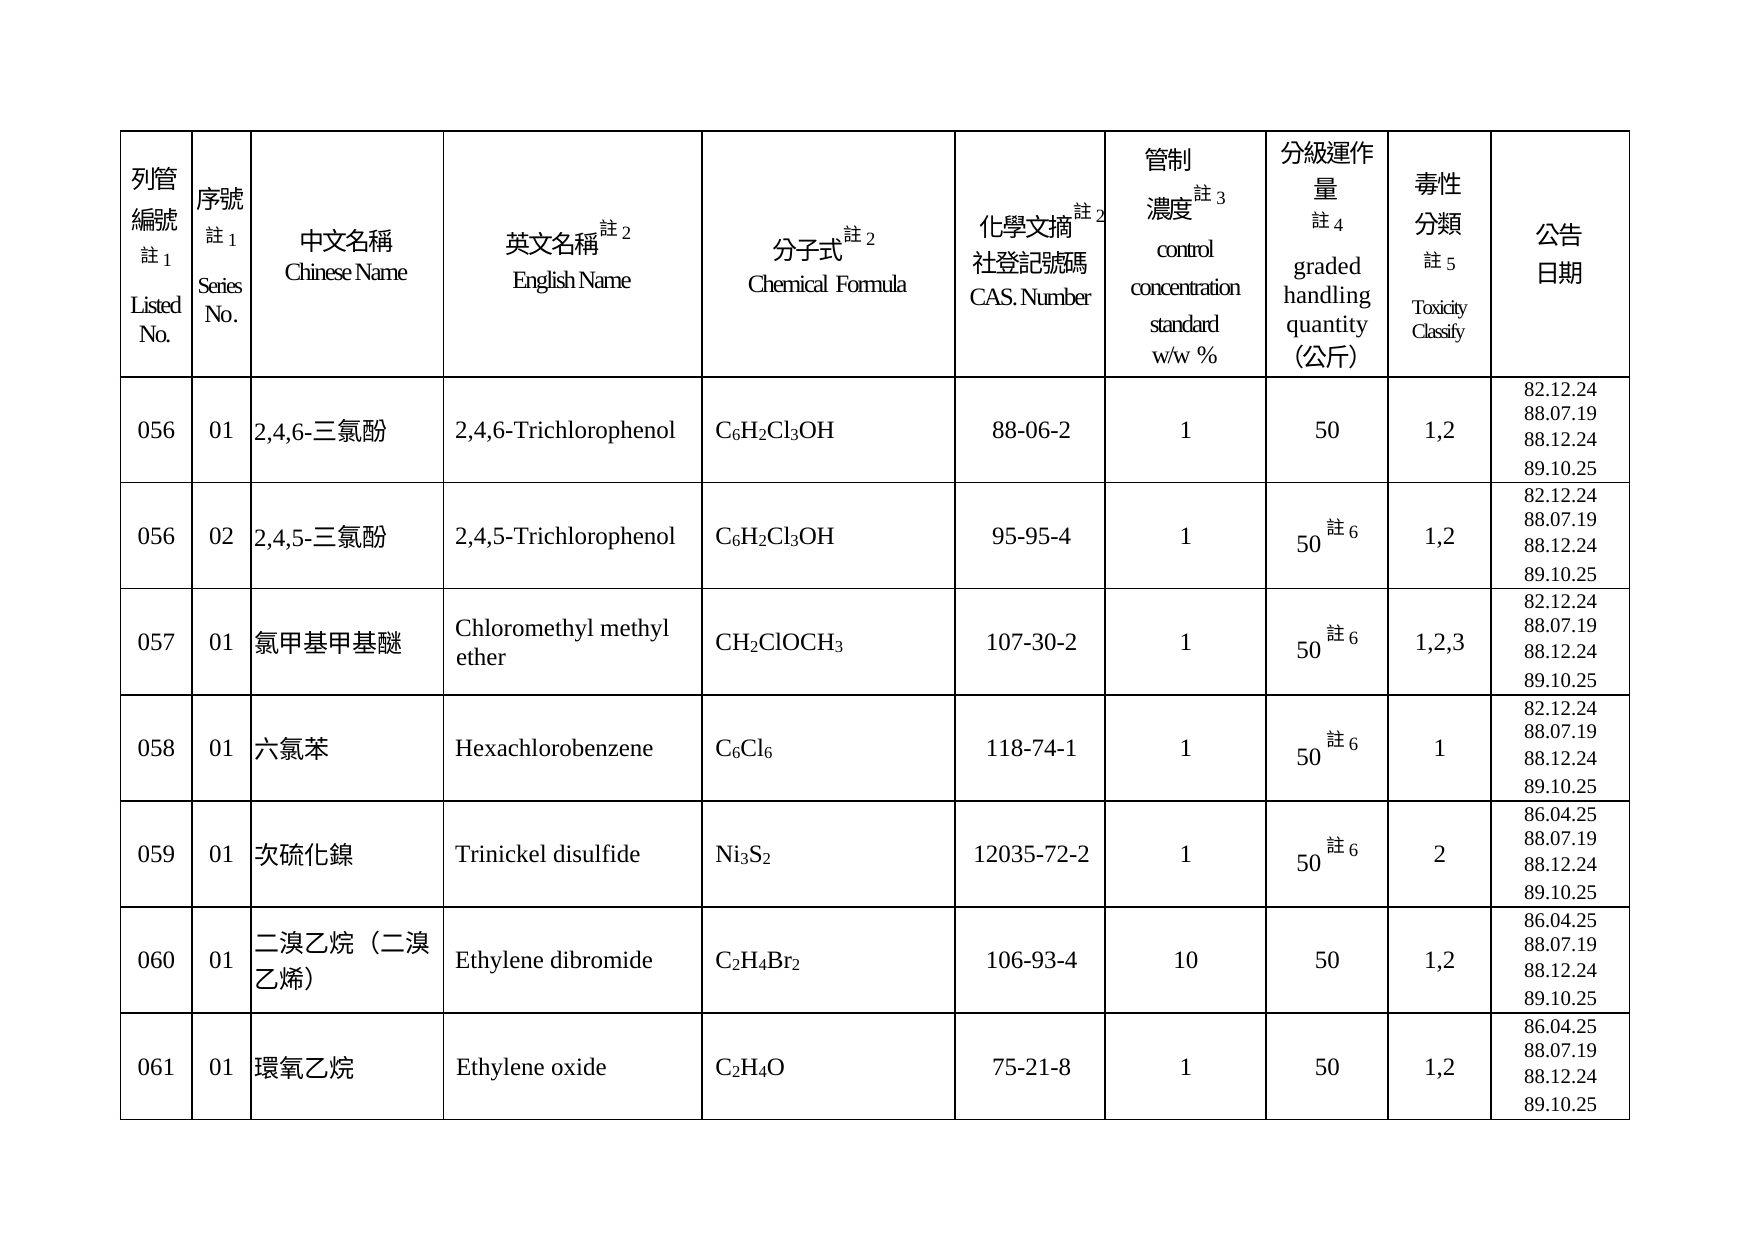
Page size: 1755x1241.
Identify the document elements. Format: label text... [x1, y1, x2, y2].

table_cell 環氧乙烷 [252, 1014, 443, 1118]
table_cell 75-21-8 [956, 1014, 1104, 1118]
table_cell 10 [1106, 908, 1265, 1012]
table_cell C6H2Cl3OH [703, 483, 954, 588]
table_cell 2 [1389, 802, 1490, 906]
table_cell 1 [1106, 1014, 1265, 1118]
table_cell 01 [193, 696, 250, 800]
table_cell 02 [193, 483, 250, 588]
table_cell 058 [121, 696, 191, 800]
table_header 化學文摘註2 社登記號碼 CAS. Number [956, 132, 1104, 376]
table_header 公告 日期 [1492, 132, 1629, 376]
table_cell Chloromethyl methyl ether [444, 589, 701, 694]
table_cell 50 [1267, 1014, 1387, 1118]
table_cell C6H2Cl3OH [703, 378, 954, 482]
table_cell 82.12.24 88.07.19 88.12.24 89.10.25 [1492, 378, 1629, 482]
table_cell 82.12.24 88.07.19 88.12.24 89.10.25 [1492, 483, 1629, 588]
table_cell Ni3S2 [703, 802, 954, 906]
table_header 分級運作量 註4 graded handling quantity （公斤） [1267, 132, 1387, 376]
table_header 中文名稱 Chinese Name [252, 132, 443, 376]
table_cell 2,4,6-Trichlorophenol [444, 378, 701, 482]
table_cell 107-30-2 [956, 589, 1104, 694]
table_cell Ethylene dibromide [444, 908, 701, 1012]
table_cell 2,4,5-三氯酚 [252, 483, 443, 588]
table_cell 01 [193, 1014, 250, 1118]
table_cell 86.04.25 88.07.19 88.12.24 89.10.25 [1492, 1014, 1629, 1118]
table_cell 118-74-1 [956, 696, 1104, 800]
table_cell 057 [121, 589, 191, 694]
table_cell 01 [193, 908, 250, 1012]
table_cell 二溴乙烷（二溴乙烯） [252, 908, 443, 1012]
table_cell 86.04.25 88.07.19 88.12.24 89.10.25 [1492, 908, 1629, 1012]
table_cell 82.12.24 88.07.19 88.12.24 89.10.25 [1492, 589, 1629, 694]
table_cell 1 [1106, 378, 1265, 482]
table_cell C6Cl6 [703, 696, 954, 800]
table_cell 95-95-4 [956, 483, 1104, 588]
table_cell 056 [121, 378, 191, 482]
table_cell 1,2 [1389, 378, 1490, 482]
table_header 列管 編號 註1 Listed No. [121, 132, 191, 376]
table_cell Trinickel disulfide [444, 802, 701, 906]
table_cell 1,2,3 [1389, 589, 1490, 694]
table_cell 061 [121, 1014, 191, 1118]
table_cell 50註6 [1267, 589, 1387, 694]
table_cell 50註6 [1267, 696, 1387, 800]
table_cell 12035-72-2 [956, 802, 1104, 906]
table_cell 1,2 [1389, 908, 1490, 1012]
table_header 英文名稱註2 English Name [444, 132, 701, 376]
table_cell 1 [1389, 696, 1490, 800]
table_cell 01 [193, 802, 250, 906]
table_cell 01 [193, 378, 250, 482]
table_cell 86.04.25 88.07.19 88.12.24 89.10.25 [1492, 802, 1629, 906]
table_cell C2H4O [703, 1014, 954, 1118]
table_cell C2H4Br2 [703, 908, 954, 1012]
table_cell 82.12.24 88.07.19 88.12.24 89.10.25 [1492, 696, 1629, 800]
table_cell 1 [1106, 802, 1265, 906]
table_cell 六氯苯 [252, 696, 443, 800]
table_header 毒性 分類 註5 Toxicity Classify [1389, 132, 1490, 376]
table_cell 88-06-2 [956, 378, 1104, 482]
table_cell CH2ClOCH3 [703, 589, 954, 694]
table_header 分子式註2 Chemical Formula [703, 132, 954, 376]
table_cell 060 [121, 908, 191, 1012]
table_cell 2,4,6-三氯酚 [252, 378, 443, 482]
table_cell 50 [1267, 378, 1387, 482]
table_cell 50註6 [1267, 802, 1387, 906]
table_cell 1,2 [1389, 483, 1490, 588]
table_cell Hexachlorobenzene [444, 696, 701, 800]
table_cell 2,4,5-Trichlorophenol [444, 483, 701, 588]
table_cell Ethylene oxide [444, 1014, 701, 1118]
table_cell 1 [1106, 696, 1265, 800]
table_header 序號 註1 Series No. [193, 132, 250, 376]
table_cell 50 [1267, 908, 1387, 1012]
table_cell 氯甲基甲基醚 [252, 589, 443, 694]
table_header 管制 濃度註3 control concentration standard w/w % [1106, 132, 1265, 376]
table_cell 059 [121, 802, 191, 906]
table_cell 1 [1106, 483, 1265, 588]
table_cell 1,2 [1389, 1014, 1490, 1118]
table_cell 50註6 [1267, 483, 1387, 588]
table_cell 056 [121, 483, 191, 588]
table_cell 1 [1106, 589, 1265, 694]
table_cell 次硫化鎳 [252, 802, 443, 906]
table_cell 106-93-4 [956, 908, 1104, 1012]
table_cell 01 [193, 589, 250, 694]
